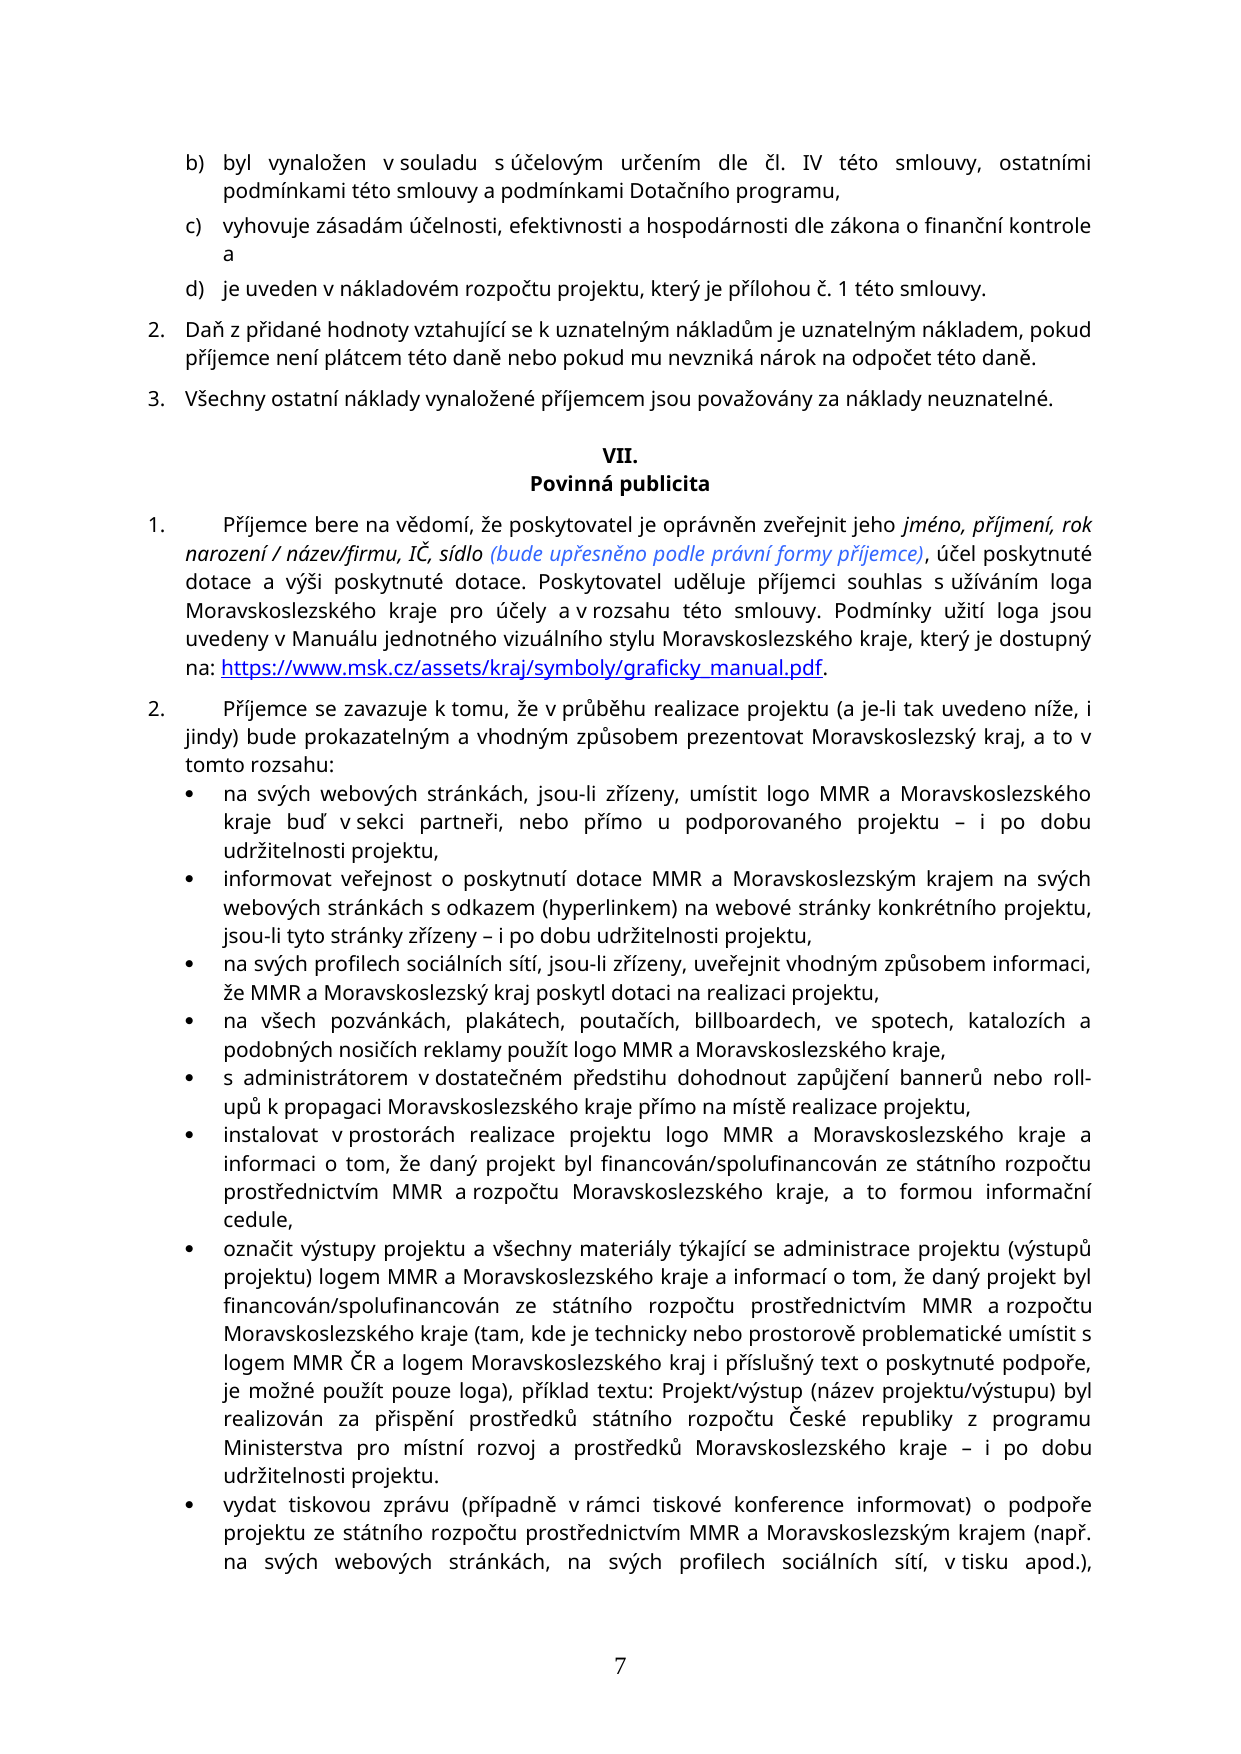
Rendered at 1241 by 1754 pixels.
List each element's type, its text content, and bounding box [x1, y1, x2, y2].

list na svých profilech sociálních sítí, jsou-li zřízeny, uveřejnit vhodným způsobem informaci, že MMR a Moravskoslezský kraj poskytl dotaci na realizaci projektu, [186, 949, 1092, 1006]
text VII. [148, 441, 1092, 469]
text Povinná publicita [148, 469, 1092, 498]
list na svých webových stránkách, jsou-li zřízeny, umístit logo MMR a Moravskoslezského kraje buď v sekci partneři, nebo přímo u podporovaného projektu – i po dobu udržitelnosti projektu, [186, 779, 1092, 864]
list označit výstupy projektu a všechny materiály týkající se administrace projektu (výstupů projektu) logem MMR a Moravskoslezského kraje a informací o tom, že daný projekt byl financován/spolufinancován ze státního rozpočtu prostřednictvím MMR a rozpočtu Moravskoslezského kraje (tam, kde je technicky nebo prostorově problematické umístit s logem MMR ČR a logem Moravskoslezského kraj i příslušný text o poskytnuté podpoře, je možné použít pouze loga), příklad textu: Projekt/výstup (název projektu/výstupu) byl realizován za přispění prostředků státního rozpočtu České republiky z programu Ministerstva pro místní rozvoj a prostředků Moravskoslezského kraje – i po dobu udržitelnosti projektu. [186, 1234, 1092, 1490]
list vydat tiskovou zprávu (případně v rámci tiskové konference informovat) o podpoře projektu ze státního rozpočtu prostřednictvím MMR a Moravskoslezským krajem (např. na svých webových stránkách, na svých profilech sociálních sítí, v tisku apod.), [186, 1490, 1092, 1575]
list instalovat v prostorách realizace projektu logo MMR a Moravskoslezského kraje a informaci o tom, že daný projekt byl financován/spolufinancován ze státního rozpočtu prostřednictvím MMR a rozpočtu Moravskoslezského kraje, a to formou informační cedule, [186, 1120, 1092, 1234]
list Daň z přidané hodnoty vztahující se k uznatelným nákladům je uznatelným nákladem, pokud příjemce není plátcem této daně nebo pokud mu nevzniká nárok na odpočet této daně. [148, 315, 1092, 372]
list na všech pozvánkách, plakátech, poutačích, billboardech, ve spotech, katalozích a podobných nosičích reklamy použít logo MMR a Moravskoslezského kraje, [186, 1006, 1092, 1063]
list informovat veřejnost o poskytnutí dotace MMR a Moravskoslezským krajem na svých webových stránkách s odkazem (hyperlinkem) na webové stránky konkrétního projektu, jsou-li tyto stránky zřízeny – i po dobu udržitelnosti projektu, [186, 864, 1092, 949]
list s administrátorem v dostatečném předstihu dohodnout zapůjčení bannerů nebo roll-upů k propagaci Moravskoslezského kraje přímo na místě realizace projektu, [186, 1063, 1092, 1120]
list Příjemce se zavazuje k tomu, že v průběhu realizace projektu (a je-li tak uvedeno níže, i jindy) bude prokazatelným a vhodným způsobem prezentovat Moravskoslezský kraj, a to v tomto rozsahu: [148, 694, 1092, 779]
list vyhovuje zásadám účelnosti, efektivnosti a hospodárnosti dle zákona o finanční kontrole a [185, 211, 1092, 268]
list je uveden v nákladovém rozpočtu projektu, který je přílohou č. 1 této smlouvy. [185, 274, 1092, 302]
list Všechny ostatní náklady vynaložené příjemcem jsou považovány za náklady neuznatelné. [148, 384, 1092, 413]
list byl vynaložen v souladu s účelovým určením dle čl. IV této smlouvy, ostatními podmínkami této smlouvy a podmínkami Dotačního programu, [185, 148, 1092, 204]
list Příjemce bere na vědomí, že poskytovatel je oprávněn zveřejnit jeho jméno, příjmení, rok narození / název/firmu, IČ, sídlo (bude upřesněno podle právní formy příjemce), účel poskytnuté dotace a výši poskytnuté dotace. Poskytovatel uděluje příjemci souhlas s užíváním loga Moravskoslezského kraje pro účely a v rozsahu této smlouvy. Podmínky užití loga jsou uvedeny v Manuálu jednotného vizuálního stylu Moravskoslezského kraje, který je dostupný na: https://www.msk.cz/assets/kraj/symboly/graficky_manual.pdf. [148, 511, 1092, 681]
